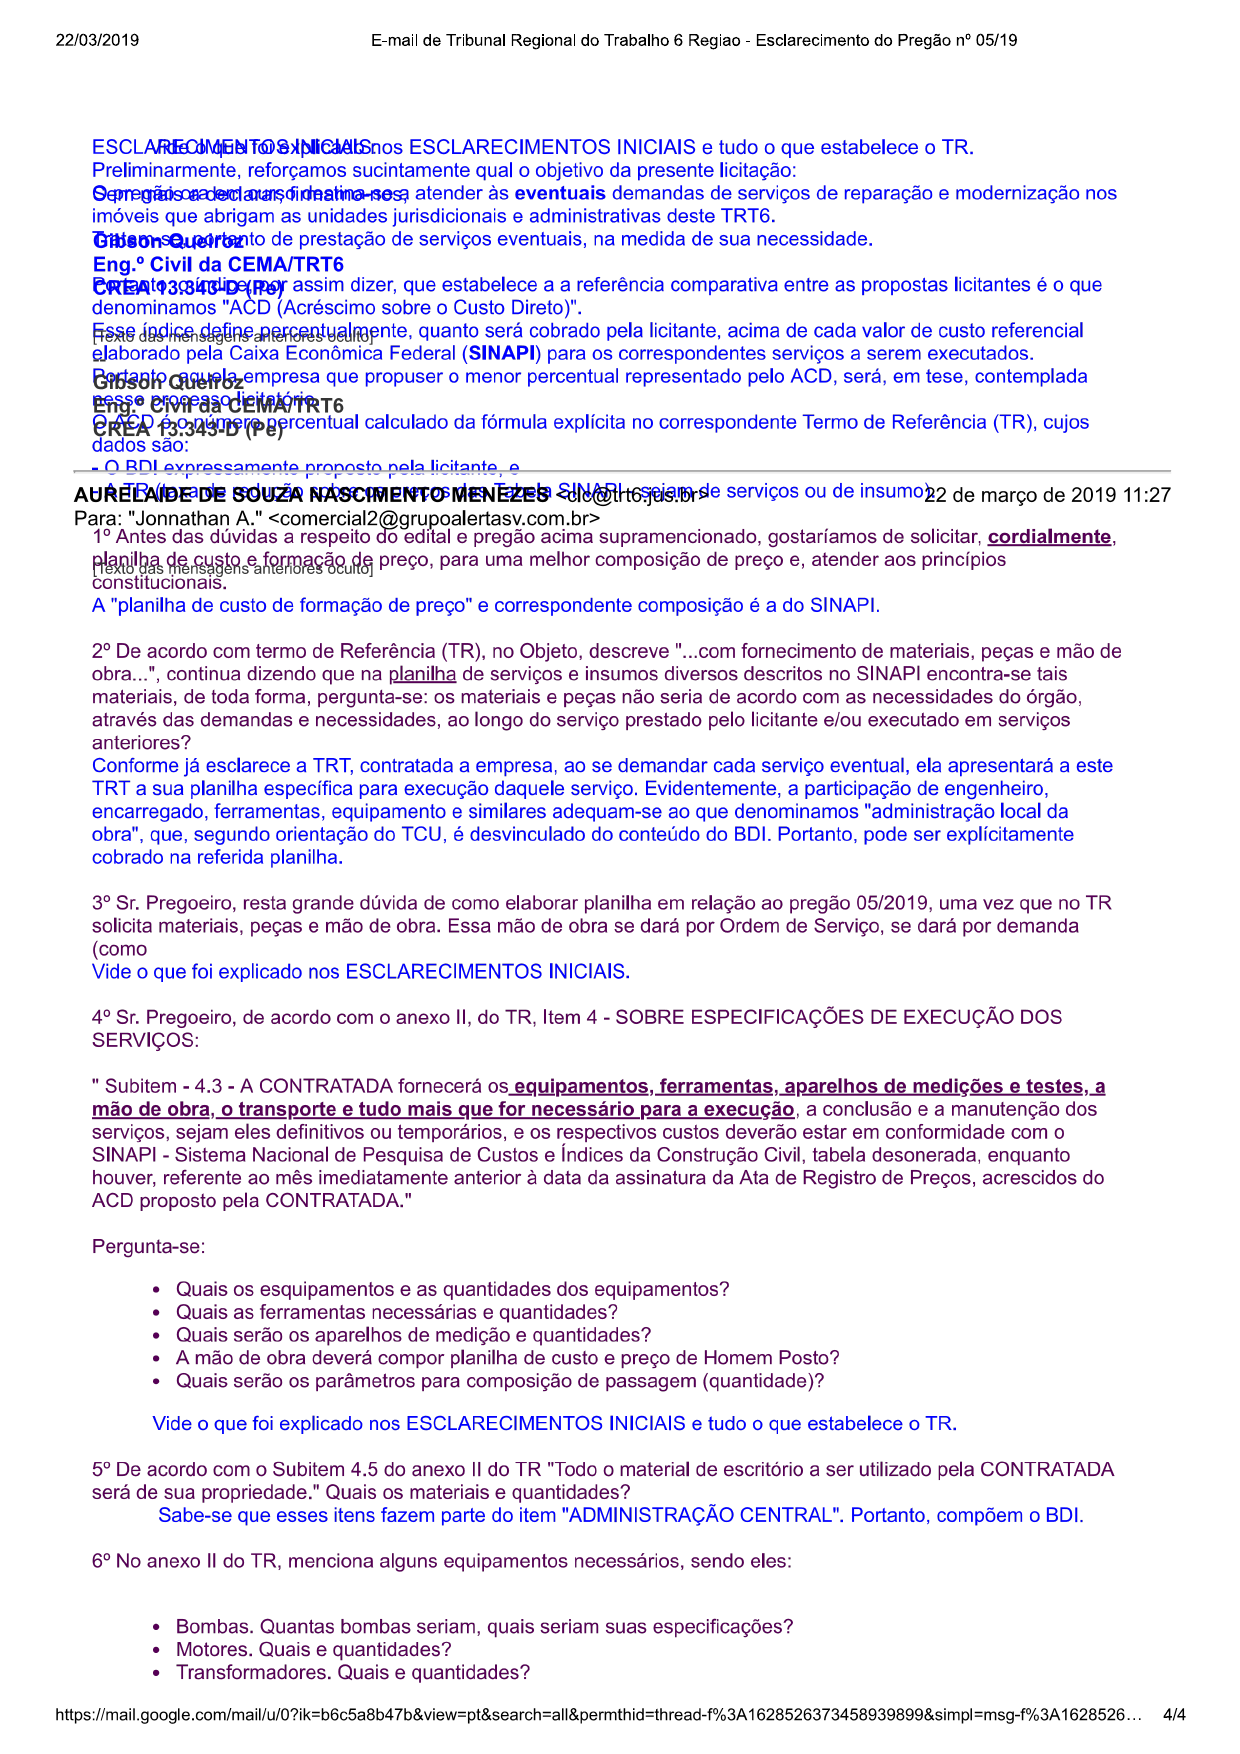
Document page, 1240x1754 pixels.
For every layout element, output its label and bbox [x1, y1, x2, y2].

picture [72, 138, 1172, 1683]
picture [56, 1707, 1186, 1724]
